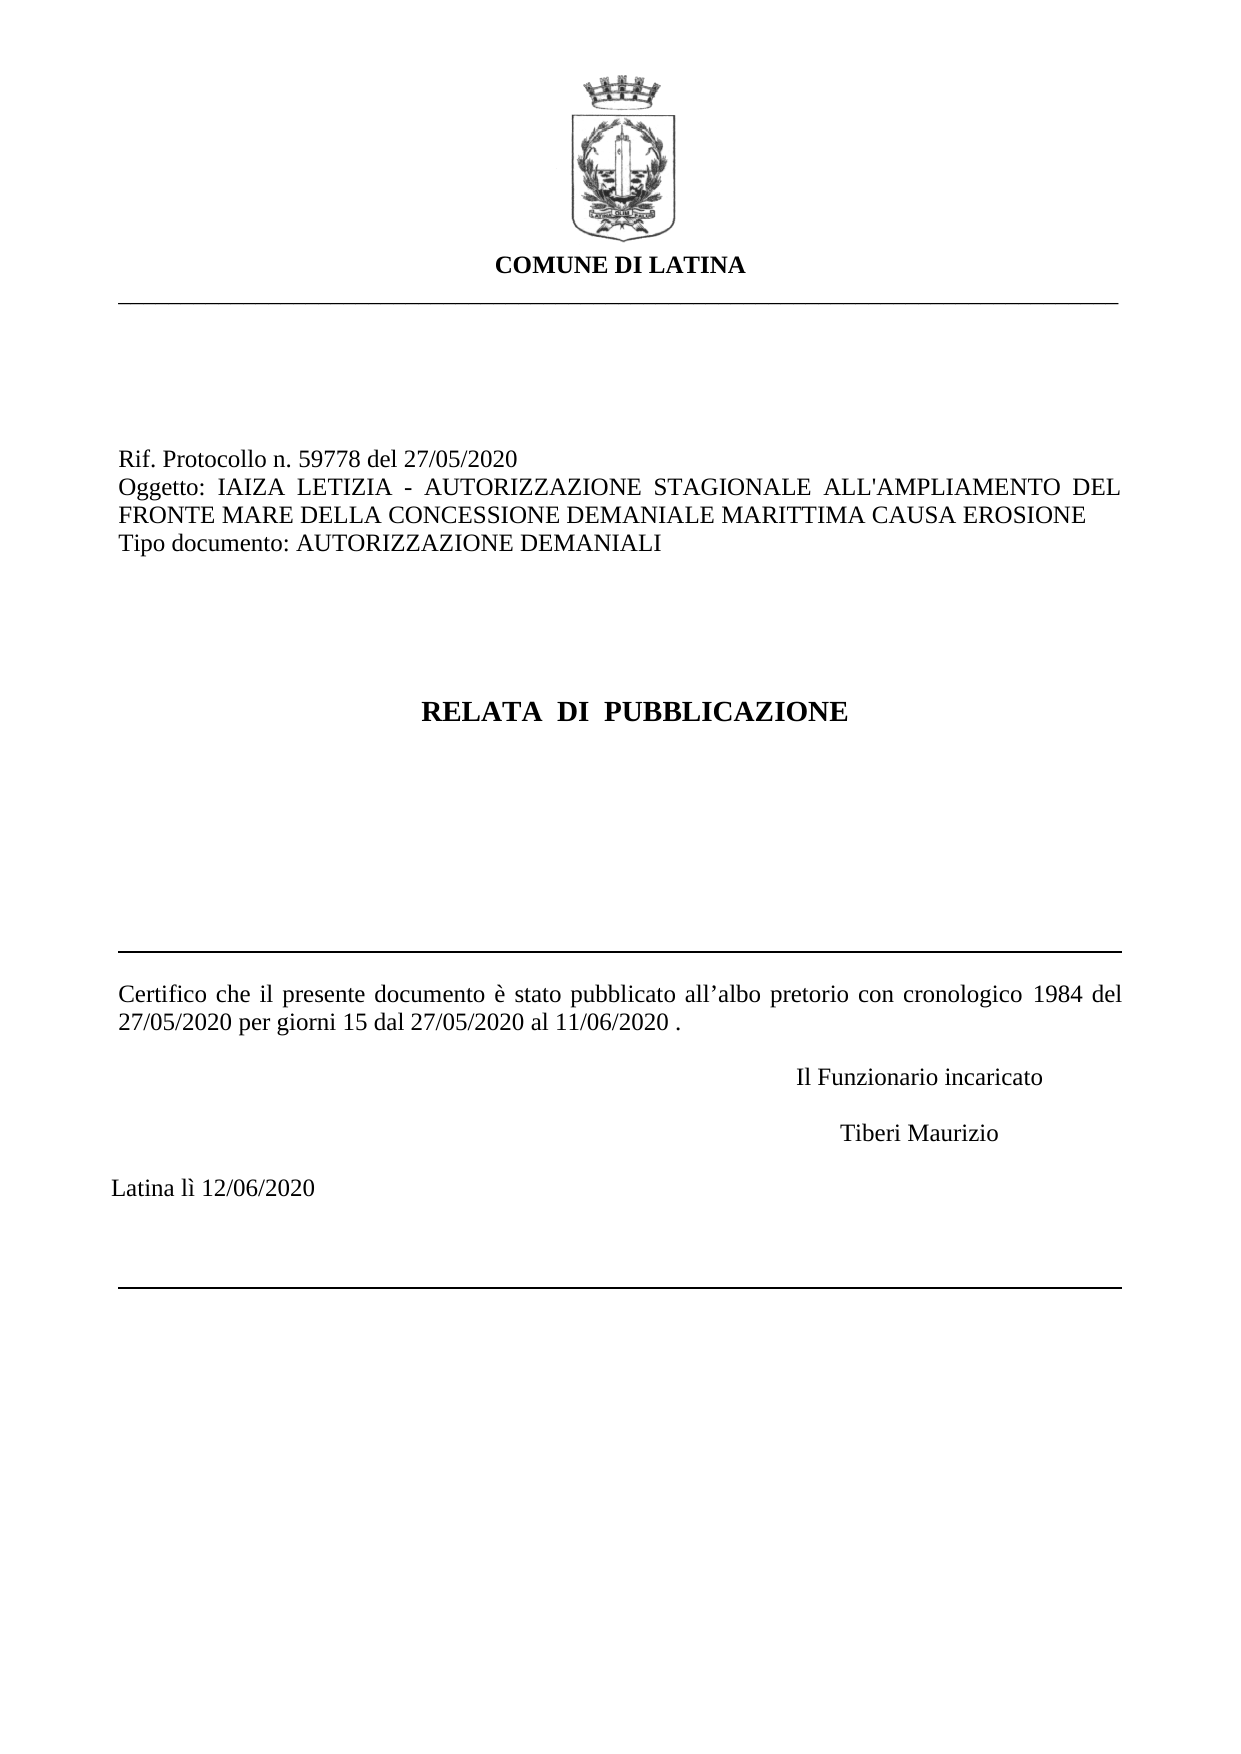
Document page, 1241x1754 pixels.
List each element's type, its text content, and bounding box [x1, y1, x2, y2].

table_cell [709, 1174, 1129, 1202]
table_cell Latina lì 12/06/2020 [111, 1174, 591, 1202]
table_cell Tiberi Maurizio [709, 1119, 1129, 1146]
table_header [111, 1063, 591, 1091]
text Tipo documento: AUTORIZZAZIONE DEMANIALI [118, 529, 1122, 556]
table_cell [692, 1146, 709, 1174]
text Rif. Protocollo n. 59778 del 27/05/2020 [118, 446, 1122, 473]
table_cell [111, 1091, 591, 1119]
table_header Il Funzionario incaricato [709, 1063, 1129, 1091]
table_cell [591, 1119, 692, 1146]
table_header [591, 1063, 692, 1091]
table_cell [709, 1146, 1129, 1174]
table_cell [709, 1091, 1129, 1119]
table_cell [591, 1146, 692, 1174]
table_cell [111, 1146, 591, 1174]
subtitle RELATA DI PUBBLICAZIONE [118, 695, 1122, 727]
picture [556, 75, 685, 252]
table_cell [692, 1174, 709, 1202]
text Oggetto: IAIZA LETIZIA - AUTORIZZAZIONE STAGIONALE ALL'AMPLIAMENTO DEL FRONTE MARE DELLA CONCESSIONE DEMANIALE MARITTIMA CAUSA EROSIONE [118, 473, 1122, 529]
table_cell [692, 1091, 709, 1119]
table_cell [692, 1119, 709, 1146]
table_cell [591, 1091, 692, 1119]
text Certifico che il presente documento è stato pubblicato all’albo pretorio con cronologico 1984 del 27/05/2020 per giorni 15 dal 27/05/2020 al 11/06/2020 . [118, 980, 1122, 1036]
table_cell [591, 1174, 692, 1202]
table_header [692, 1063, 709, 1091]
table_cell [111, 1119, 591, 1146]
